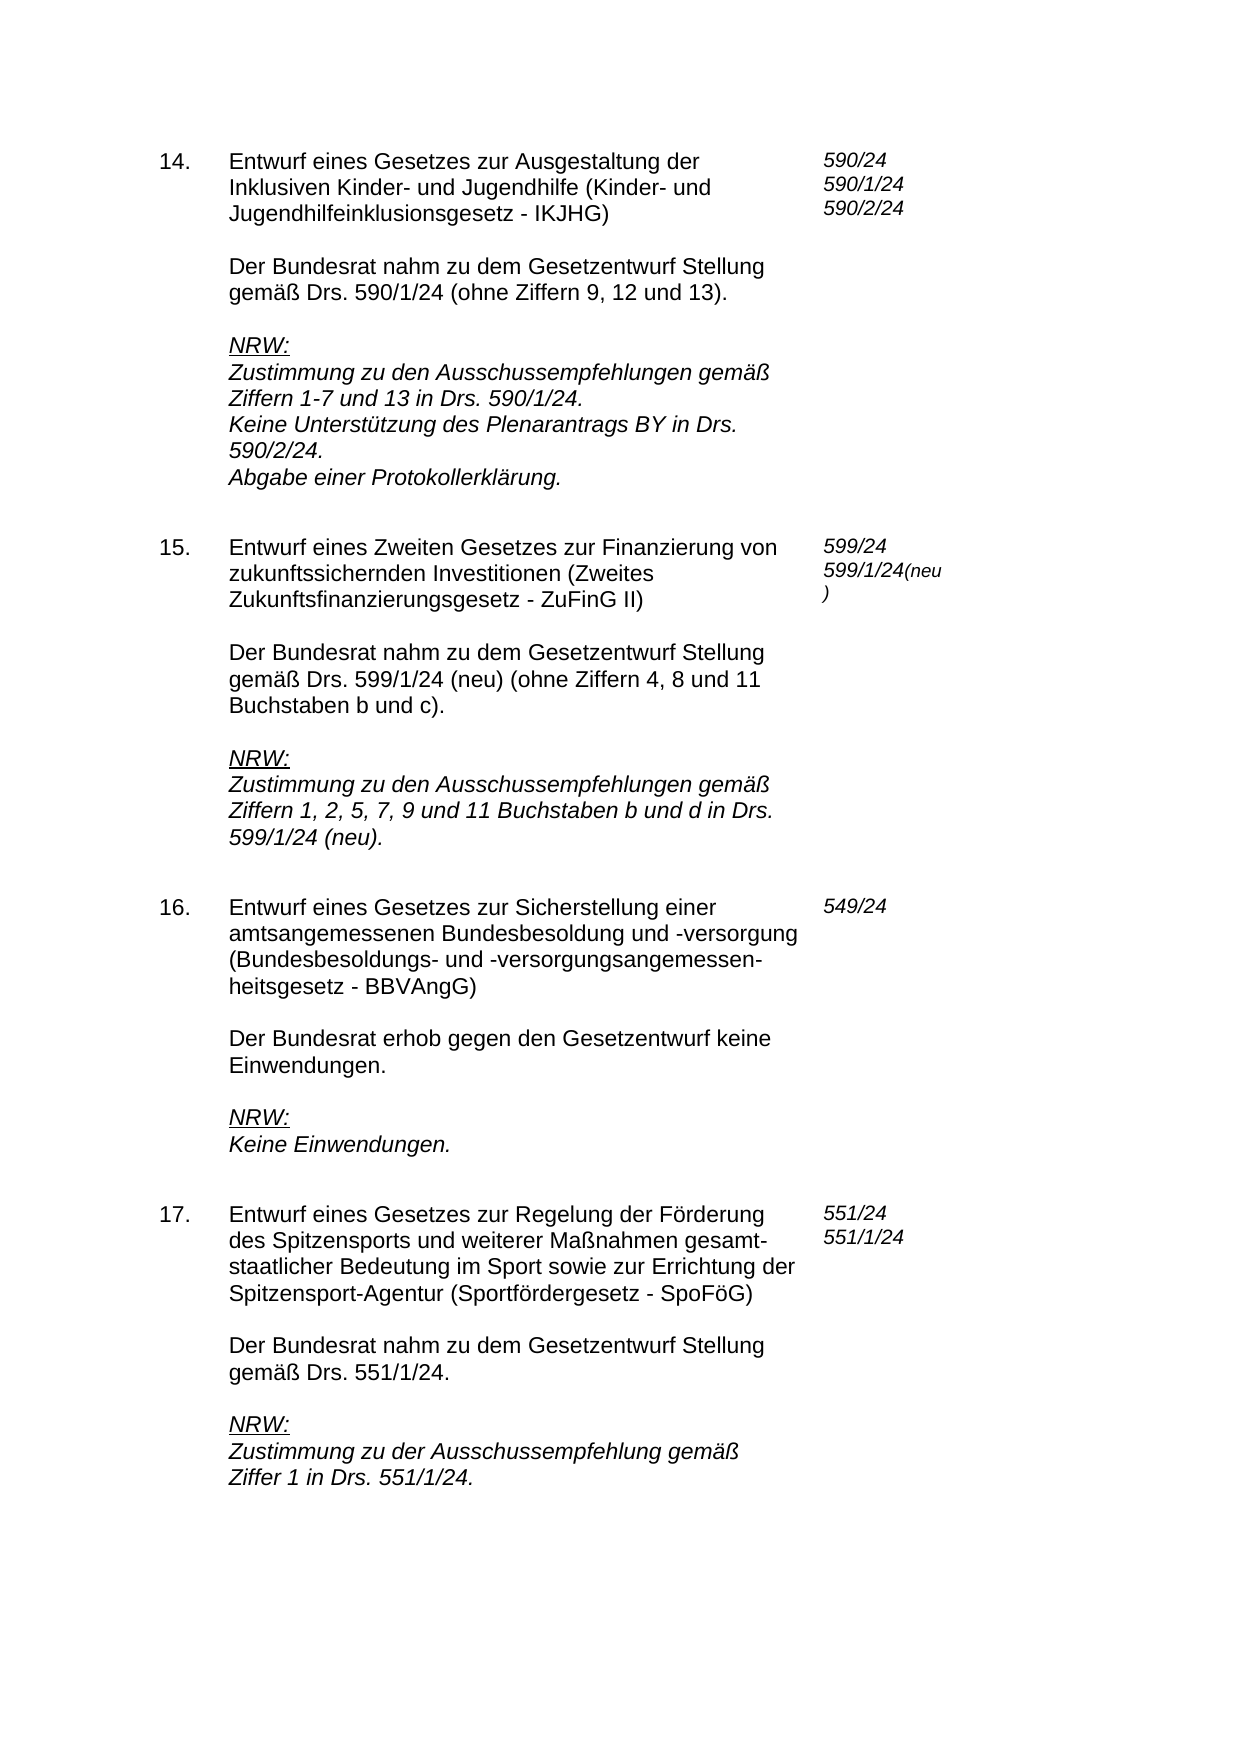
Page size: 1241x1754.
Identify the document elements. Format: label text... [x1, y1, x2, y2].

table_cell 551/24 551/1/24 [812, 1201, 959, 1534]
table_cell 15. [148, 534, 217, 893]
table_cell Entwurf eines Gesetzes zur Regelung der Förderung des Spitzensports und weiterer Maßnahmen gesamt­staatlicher Bedeutung im Sport sowie zur Errichtung der Spitzensport-Agentur (Sportfördergesetz - SpoFöG) Der Bundesrat nahm zu dem Gesetzentwurf Stellung gemäß Drs. 551/1/24. NRW: Zustimmung zu der Ausschussempfehlung gemäß Ziffer 1 in Drs. 551/1/24. [217, 1201, 812, 1534]
table_cell Entwurf eines Zweiten Gesetzes zur Finanzierung von zukunftssichernden Investitionen (Zweites Zukunftsfinanzierungsgesetz - ZuFinG II) Der Bundesrat nahm zu dem Gesetzentwurf Stellung gemäß Drs. 599/1/24 (neu) (ohne Ziffern 4, 8 und 11 Buchstaben b und c). NRW: Zustimmung zu den Ausschussempfehlungen gemäß Ziffern 1, 2, 5, 7, 9 und 11 Buchstaben b und d in Drs. 599/1/24 (neu). [217, 534, 812, 893]
table_cell 549/24 [812, 894, 959, 1201]
table_cell Entwurf eines Gesetzes zur Sicherstellung einer amtsangemessenen Bundesbesoldung und -versorgung (Bundesbesoldungs- und -versorgungsangemessen­heitsgesetz - BBVAngG) Der Bundesrat erhob gegen den Gesetzentwurf keine Einwendungen. NRW: Keine Einwendungen. [217, 894, 812, 1201]
table_cell 590/24 590/1/24 590/2/24 [812, 148, 959, 534]
table_cell 599/24 599/1/24(neu) [812, 534, 959, 893]
table_cell Entwurf eines Gesetzes zur Ausgestaltung der Inklusiven Kinder- und Jugendhilfe (Kinder- und Jugendhilfeinklusionsgesetz - IKJHG) Der Bundesrat nahm zu dem Gesetzentwurf Stellung gemäß Drs. 590/1/24 (ohne Ziffern 9, 12 und 13). NRW: Zustimmung zu den Ausschussempfehlungen gemäß Ziffern 1-7 und 13 in Drs. 590/1/24. Keine Unterstützung des Plenarantrags BY in Drs. 590/2/24. Abgabe einer Protokollerklärung. [217, 148, 812, 534]
table_cell 17. [148, 1201, 217, 1534]
table_cell 14. [148, 148, 217, 534]
table_cell 16. [148, 894, 217, 1201]
